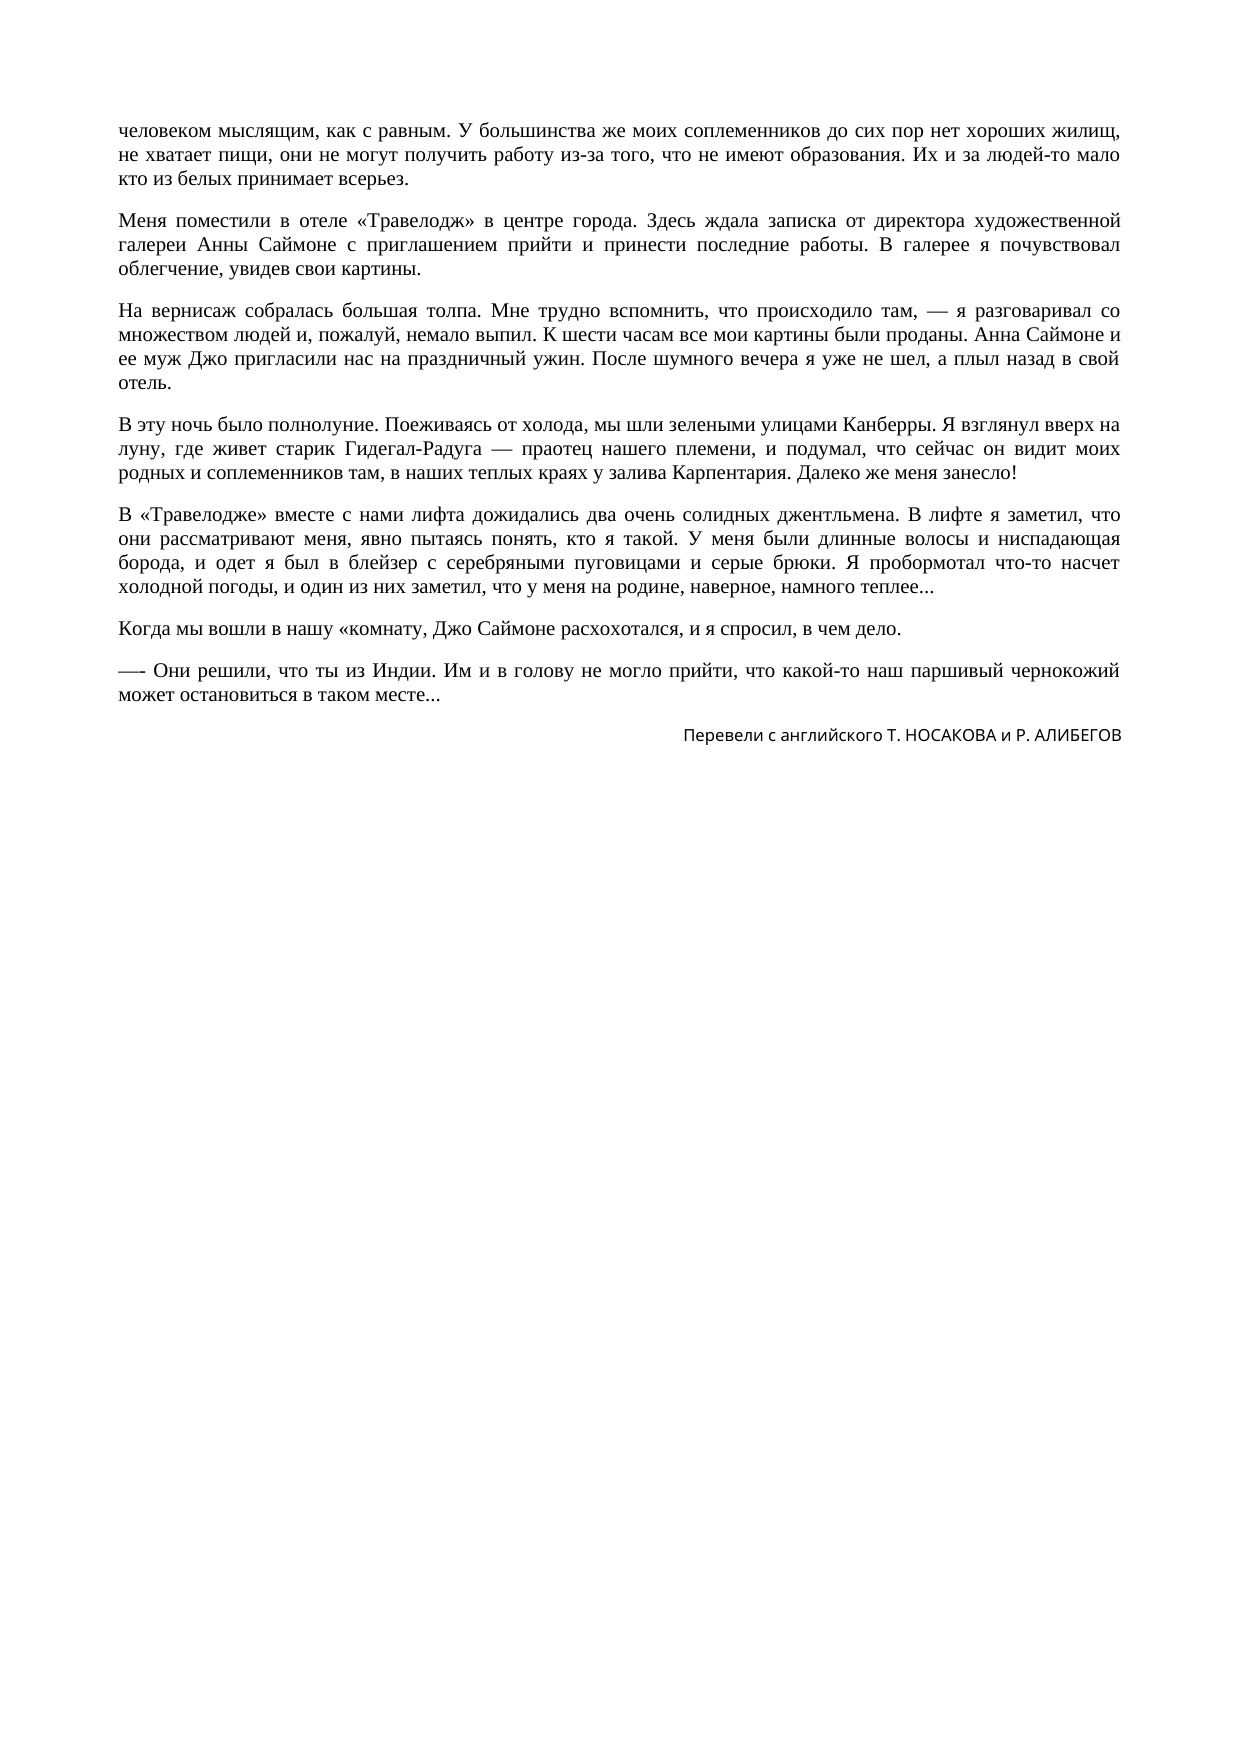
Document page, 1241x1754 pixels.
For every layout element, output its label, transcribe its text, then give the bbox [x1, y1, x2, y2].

text В эту ночь было полнолуние. Поеживаясь от холода, мы шли зелеными улицами Канберры. Я взглянул вверх на луну, где живет старик Гидегал-Радуга — праотец нашего племени, и подумал, что сейчас он видит моих родных и соплеменников там, в наших теплых краях у залива Карпентария. Далеко же меня занесло! [118, 412, 1122, 484]
text —- Они решили, что ты из Индии. Им и в голову не могло прийти, что какой-то наш паршивый чернокожий может остановиться в таком месте... [118, 657, 1122, 706]
text Меня поместили в отеле «Травелодж» в центре города. Здесь ждала записка от директора художественной галереи Анны Саймоне с приглашением прийти и принести последние работы. В галерее я почувствовал облегчение, увидев свои картины. [118, 208, 1122, 280]
text Перевели с английского Т. НОСАКОВА и Р. АЛИБЕГОВ [118, 723, 1122, 746]
text Когда мы вошли в нашу «комнату, Джо Саймоне расхохотался, и я спросил, в чем дело. [118, 616, 1122, 640]
text человеком мыслящим, как с равным. У большинства же моих соплеменников до сих пор нет хороших жилищ, не хватает пищи, они не могут получить работу из-за того, что не имеют образования. Их и за людей-то мало кто из белых принимает всерьез. [118, 118, 1122, 190]
text На вернисаж собралась большая толпа. Мне трудно вспомнить, что происходило там, — я разговаривал со множеством людей и, пожалуй, немало выпил. К шести часам все мои картины были проданы. Анна Саймоне и ее муж Джо пригласили нас на праздничный ужин. После шумного вечера я уже не шел, а плыл назад в свой отель. [118, 298, 1122, 394]
text В «Травелодже» вместе с нами лифта дожидались два очень солидных джентльмена. В лифте я заметил, что они рассматривают меня, явно пытаясь понять, кто я такой. У меня были длинные волосы и ниспадающая борода, и одет я был в блейзер с серебряными пуговицами и серые брюки. Я пробормотал что-то насчет холодной погоды, и один из них заметил, что у меня на родине, наверное, намного теплее... [118, 502, 1122, 598]
